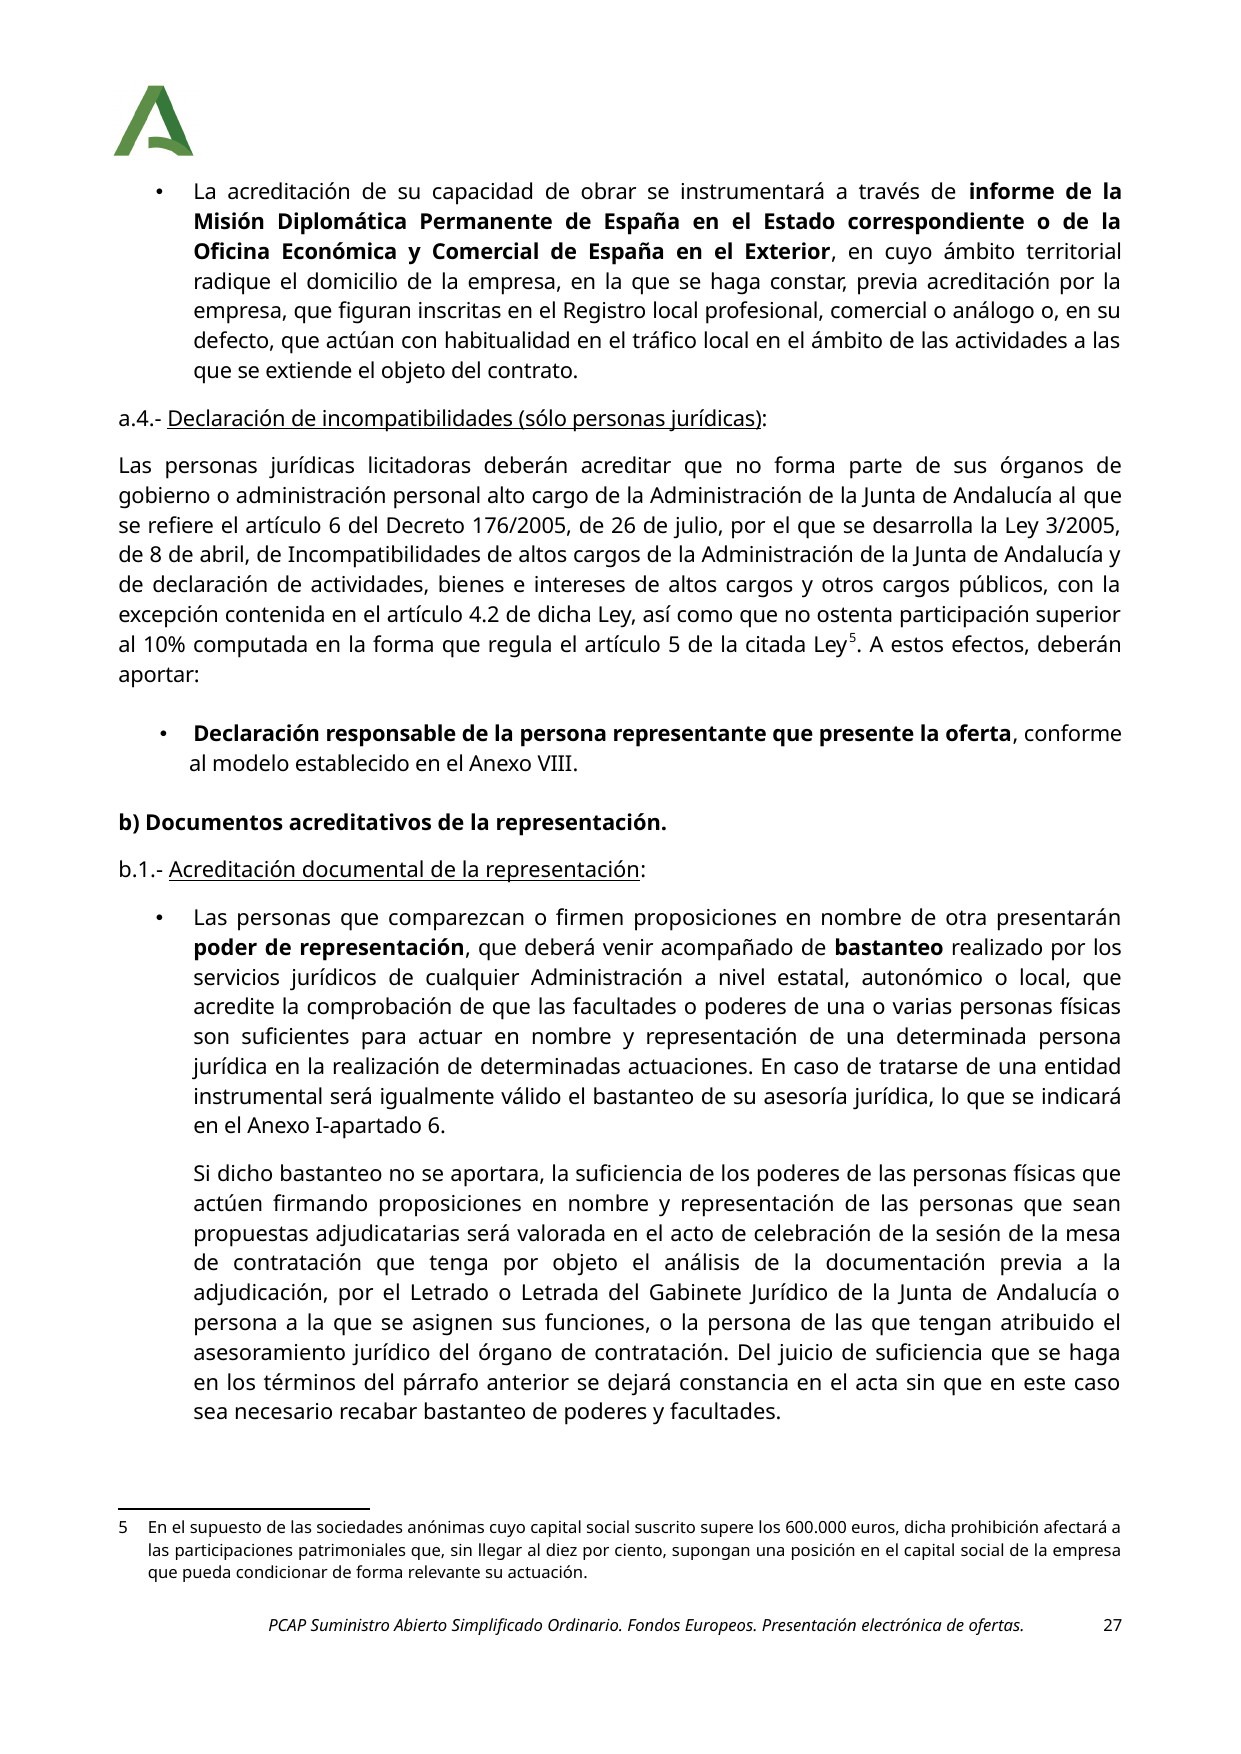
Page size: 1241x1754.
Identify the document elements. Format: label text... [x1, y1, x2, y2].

list Si dicho bastanteo no se aportara, la suficiencia de los poderes de las personas físicas que actúen firmando proposiciones en nombre y representación de las personas que sean propuestas adjudicatarias será valorada en el acto de celebración de la sesión de la mesa de contratación que tenga por objeto el análisis de la documentación previa a la adjudicación, por el Letrado o Letrada del Gabinete Jurídico de la Junta de Andalucía o persona a la que se asignen sus funciones, o la persona de las que tengan atribuido el asesoramiento jurídico del órgano de contratación. Del juicio de suficiencia que se haga en los términos del párrafo anterior se dejará constancia en el acta sin que en este caso sea necesario recabar bastanteo de poderes y facultades. [156, 1158, 1122, 1426]
list Las personas que comparezcan o firmen proposiciones en nombre de otra presentarán poder de representación, que deberá venir acompañado de bastanteo realizado por los servicios jurídicos de cualquier Administración a nivel estatal, autonómico o local, que acredite la comprobación de que las facultades o poderes de una o varias personas físicas son suficientes para actuar en nombre y representación de una determinada persona jurídica en la realización de determinadas actuaciones. En caso de tratarse de una entidad instrumental será igualmente válido el bastanteo de su asesoría jurídica, lo que se indicará en el Anexo I-apartado 6. [156, 902, 1122, 1140]
list En el supuesto de las sociedades anónimas cuyo capital social suscrito supere los 600.000 euros, dicha prohibición afectará a las participaciones patrimoniales que, sin llegar al diez por ciento, supongan una posición en el capital social de la empresa que pueda condicionar de forma relevante su actuación. [118, 1516, 1122, 1584]
text a.4.- Declaración de incompatibilidades (sólo personas jurídicas): [118, 403, 1122, 432]
list Declaración responsable de la persona representante que presente la oferta, conforme al modelo establecido en el Anexo VIII. [159, 718, 1122, 777]
text b.1.- Acreditación documental de la representación: [118, 854, 1122, 884]
list La acreditación de su capacidad de obrar se instrumentará a través de informe de la Misión Diplomática Permanente de España en el Estado correspondiente o de la Oficina Económica y Comercial de España en el Exterior, en cuyo ámbito territorial radique el domicilio de la empresa, en la que se haga constar, previa acreditación por la empresa, que figuran inscritas en el Registro local profesional, comercial o análogo o, en su defecto, que actúan con habitualidad en el tráfico local en el ámbito de las actividades a las que se extiende el objeto del contrato. [156, 176, 1122, 385]
list Las personas jurídicas licitadoras deberán acreditar que no forma parte de sus órganos de gobierno o administración personal alto cargo de la Administración de la Junta de Andalucía al que se refiere el artículo 6 del Decreto 176/2005, de 26 de julio, por el que se desarrolla la Ley 3/2005, de 8 de abril, de Incompatibilidades de altos cargos de la Administración de la Junta de Andalucía y de declaración de actividades, bienes e intereses de altos cargos y otros cargos públicos, con la excepción contenida en el artículo 4.2 de dicha Ley, así como que no ostenta participación superior al 10% computada en la forma que regula el artículo 5 de la citada Ley. A estos efectos, deberán aportar: [83, 450, 1122, 688]
picture [109, 81, 198, 160]
text b) Documentos acreditativos de la representación. [118, 807, 1122, 837]
